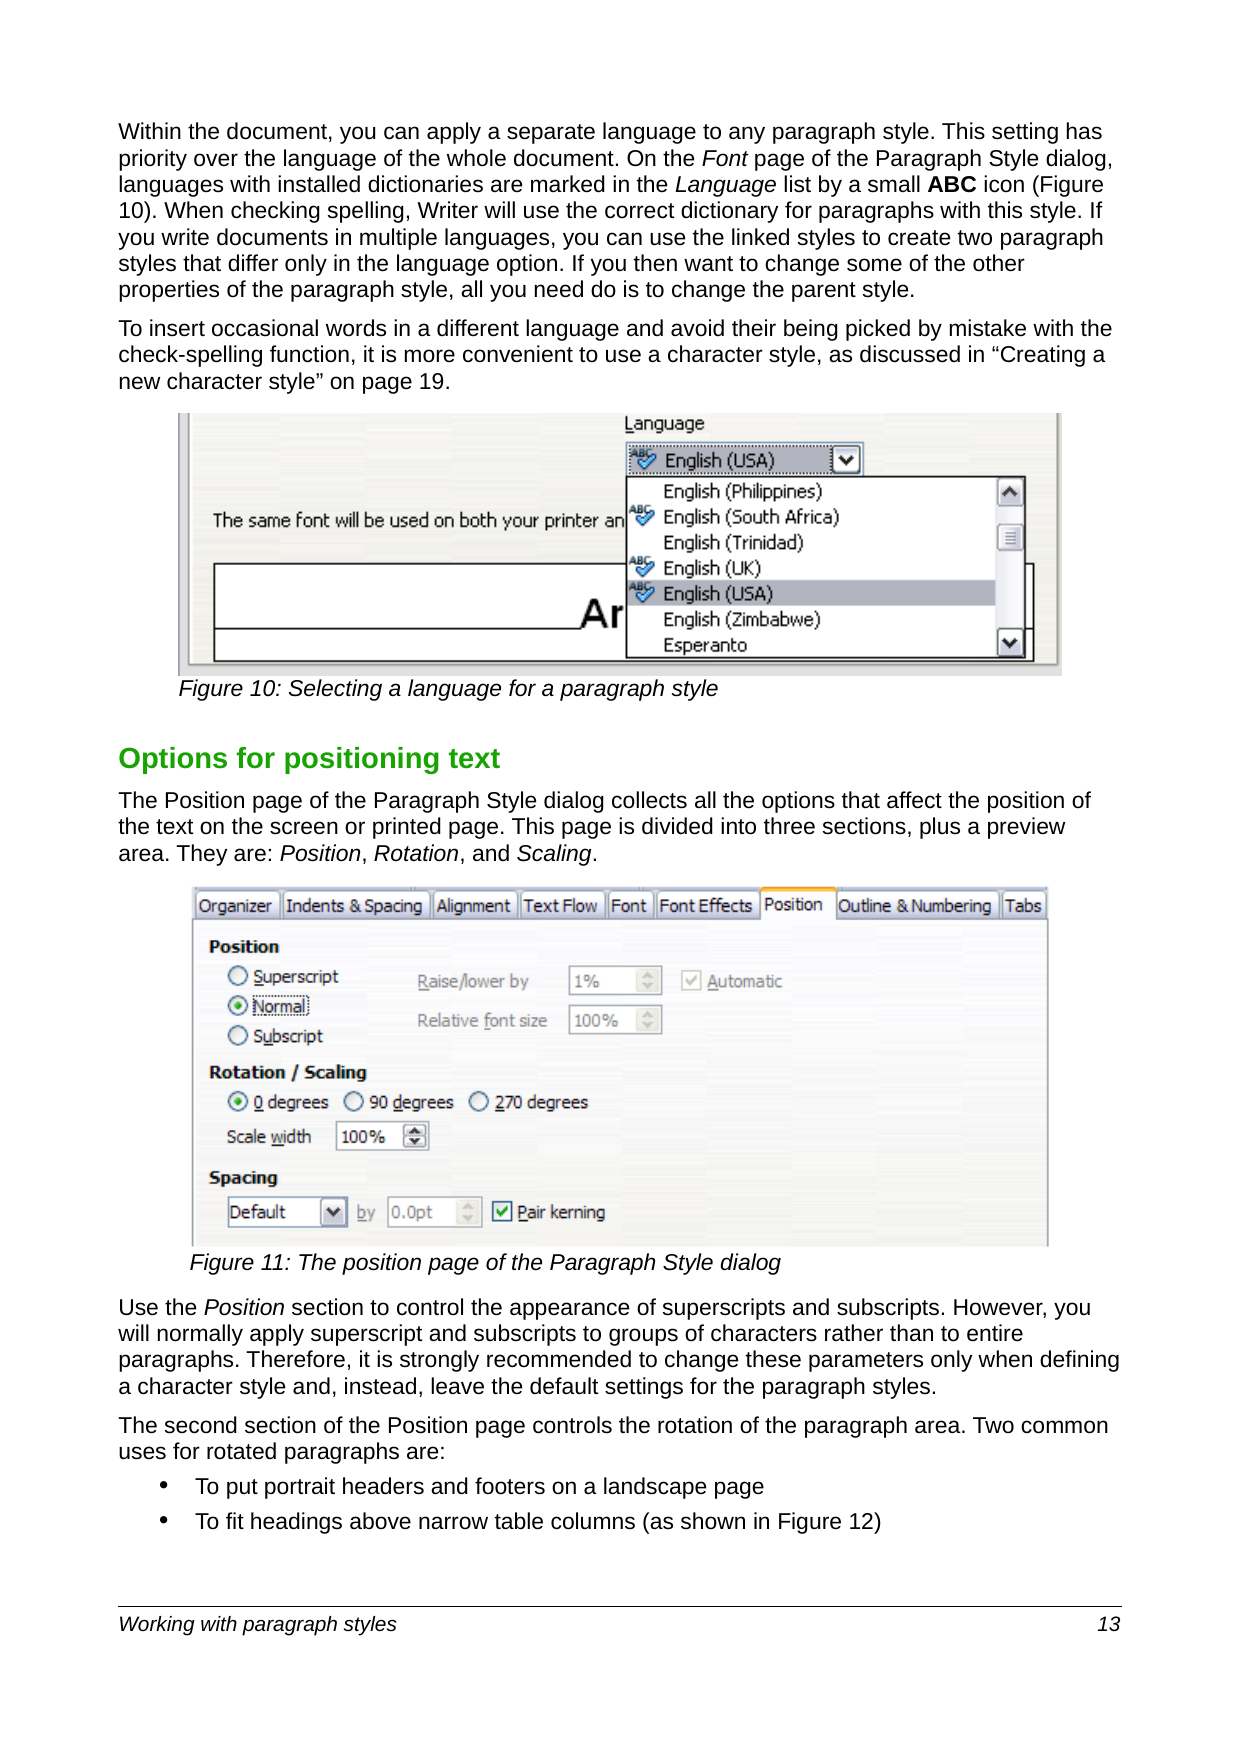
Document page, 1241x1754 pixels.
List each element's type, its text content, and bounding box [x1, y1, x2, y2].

text The Position page of the Paragraph Style dialog collects all the options that affect the position of the text on the screen or printed page. This page is divided into three sections, plus a preview area. They are: Position, Rotation, and Scaling. [118, 787, 1122, 866]
list The second section of the Position page controls the rotation of the paragraph area. Two common uses for rotated paragraphs are: [118, 1412, 1122, 1464]
picture [178, 413, 1062, 676]
text Figure 10: Selecting a language for a paragraph style [178, 676, 1062, 702]
text Figure 11: The position page of the Paragraph Style dialog [189, 1250, 1051, 1276]
text Within the document, you can apply a separate language to any paragraph style. This setting has priority over the language of the whole document. On the Font page of the Paragraph Style dialog, languages with installed dictionaries are marked in the Language list by a small ABC icon (Figure 10). When checking spelling, Writer will use the correct dictionary for paragraphs with this style. If you write documents in multiple languages, you can use the linked styles to create two paragraph styles that differ only in the language option. If you then want to change some of the other properties of the paragraph style, all you need do is to change the parent style. [118, 118, 1122, 303]
text Use the Position section to control the appearance of superscripts and subscripts. However, you will normally apply superscript and subscripts to groups of characters rather than to entire paragraphs. Therefore, it is strongly recommended to change these parameters only when defining a character style and, instead, leave the default settings for the paragraph styles. [118, 1294, 1122, 1399]
picture [189, 885, 1052, 1250]
list To put portrait headers and footers on a landscape page [156, 1471, 1122, 1500]
text To insert occasional words in a different language and avoid their being picked by mistake with the check-spelling function, it is more convenient to use a character style, as discussed in “Creating a new character style” on page 19. [118, 315, 1122, 394]
list To fit headings above narrow table columns (as shown in Figure 12) [156, 1506, 1122, 1535]
subtitle Options for positioning text [118, 741, 1122, 774]
